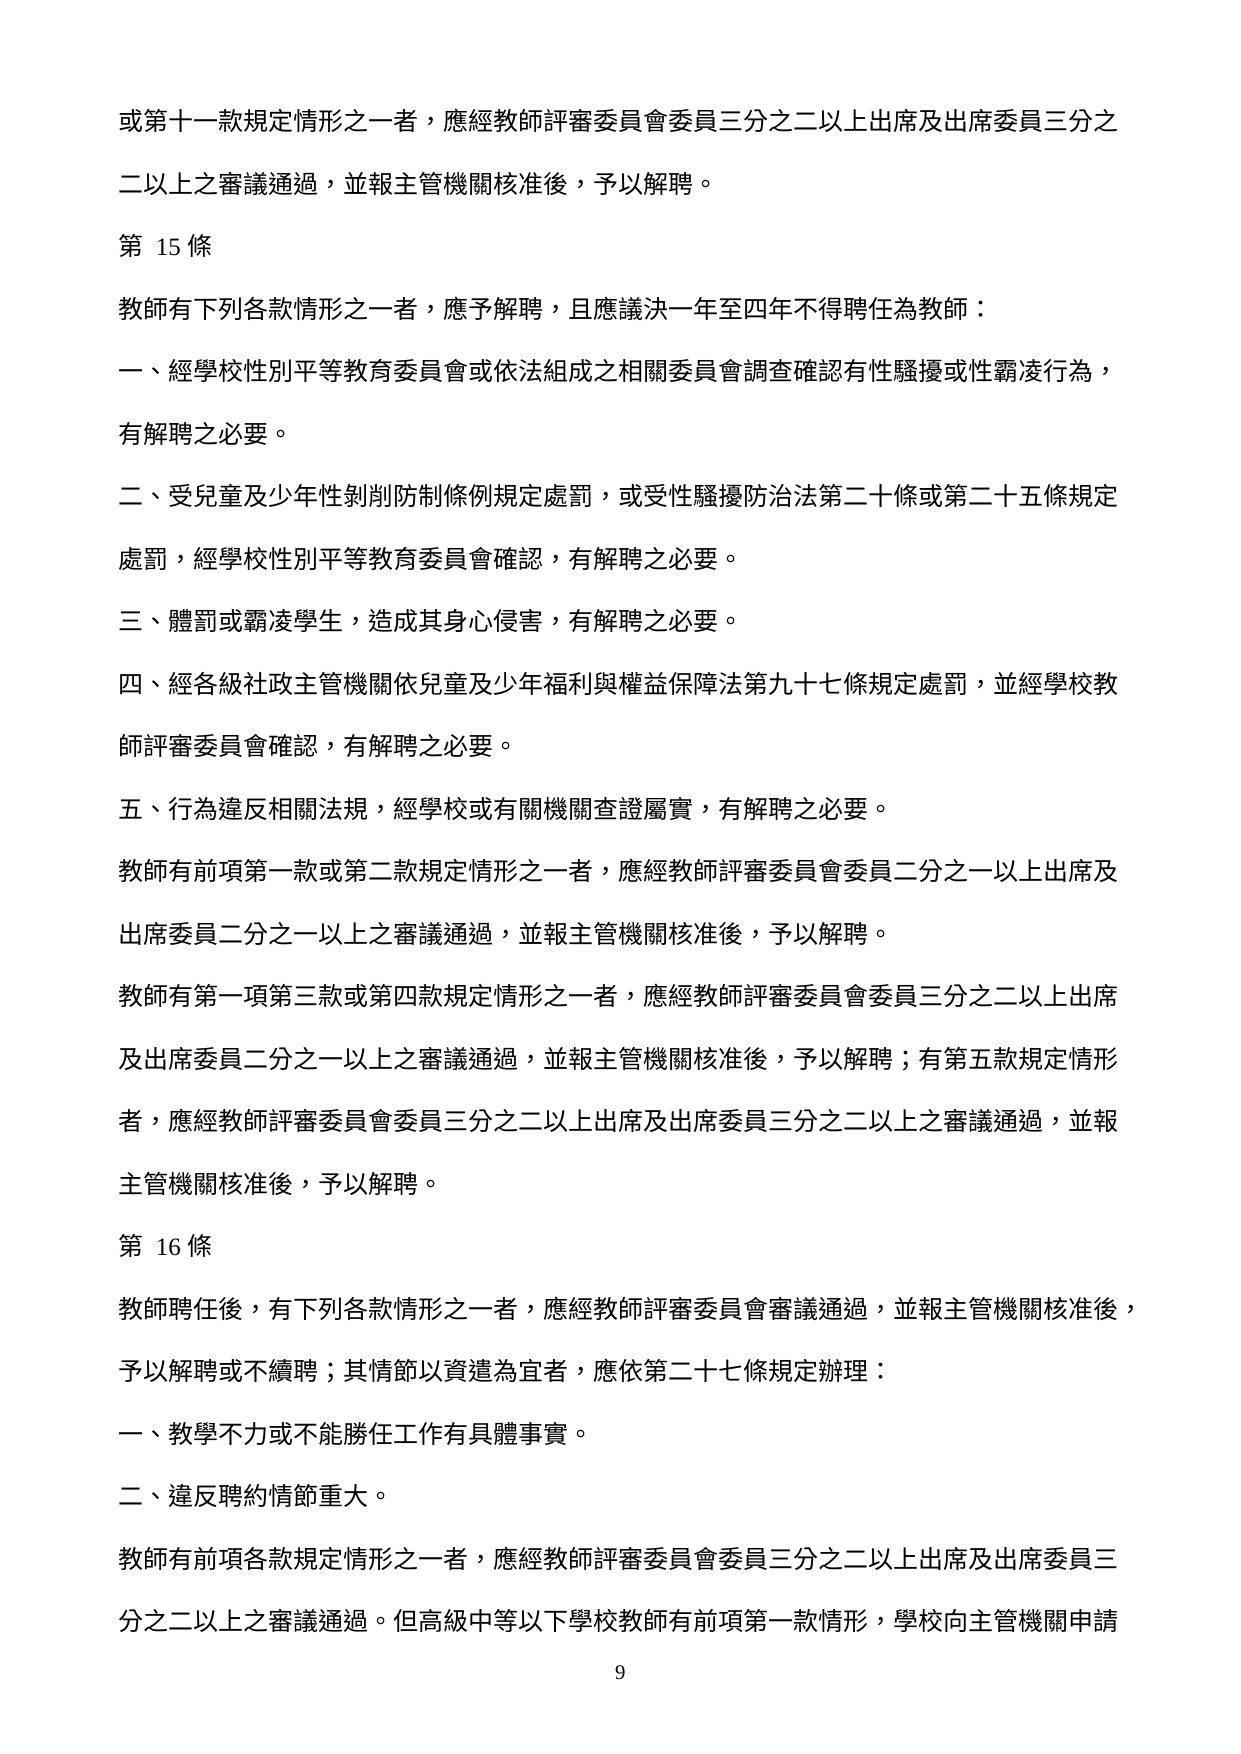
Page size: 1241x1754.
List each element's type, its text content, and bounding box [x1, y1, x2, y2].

text 教師有第一項第三款或第四款規定情形之一者，應經教師評審委員會委員三分之二以上出席及出席委員二分之一以上之審議通過，並報主管機關核准後，予以解聘；有第五款規定情形者，應經教師評審委員會委員三分之二以上出席及出席委員三分之二以上之審議通過，並報主管機關核准後，予以解聘。 [118, 953, 1122, 1203]
text 教師聘任後，有下列各款情形之一者，應經教師評審委員會審議通過，並報主管機關核准後，予以解聘或不續聘；其情節以資遣為宜者，應依第二十七條規定辦理： [118, 1266, 1122, 1391]
text 教師有前項第一款或第二款規定情形之一者，應經教師評審委員會委員二分之一以上出席及出席委員二分之一以上之審議通過，並報主管機關核准後，予以解聘。 [118, 828, 1122, 953]
text 二、違反聘約情節重大。 [118, 1453, 1122, 1516]
text 一、教學不力或不能勝任工作有具體事實。 [118, 1391, 1122, 1453]
text 三、體罰或霸凌學生，造成其身心侵害，有解聘之必要。 [118, 578, 1122, 641]
text 或第十一款規定情形之一者，應經教師評審委員會委員三分之二以上出席及出席委員三分之二以上之審議通過，並報主管機關核准後，予以解聘。 [118, 78, 1122, 203]
text 教師有前項各款規定情形之一者，應經教師評審委員會委員三分之二以上出席及出席委員三分之二以上之審議通過。但高級中等以下學校教師有前項第一款情形，學校向主管機關申請 [118, 1516, 1122, 1641]
text 教師有下列各款情形之一者，應予解聘，且應議決一年至四年不得聘任為教師： [118, 266, 1122, 328]
text 一、經學校性別平等教育委員會或依法組成之相關委員會調查確認有性騷擾或性霸凌行為，有解聘之必要。 [118, 328, 1122, 453]
text 二、受兒童及少年性剝削防制條例規定處罰，或受性騷擾防治法第二十條或第二十五條規定處罰，經學校性別平等教育委員會確認，有解聘之必要。 [118, 453, 1122, 578]
text 四、經各級社政主管機關依兒童及少年福利與權益保障法第九十七條規定處罰，並經學校教師評審委員會確認，有解聘之必要。 [118, 641, 1122, 766]
text 五、行為違反相關法規，經學校或有關機關查證屬實，有解聘之必要。 [118, 766, 1122, 828]
text 第 16 條 [118, 1203, 1122, 1266]
text 第 15 條 [118, 203, 1122, 266]
